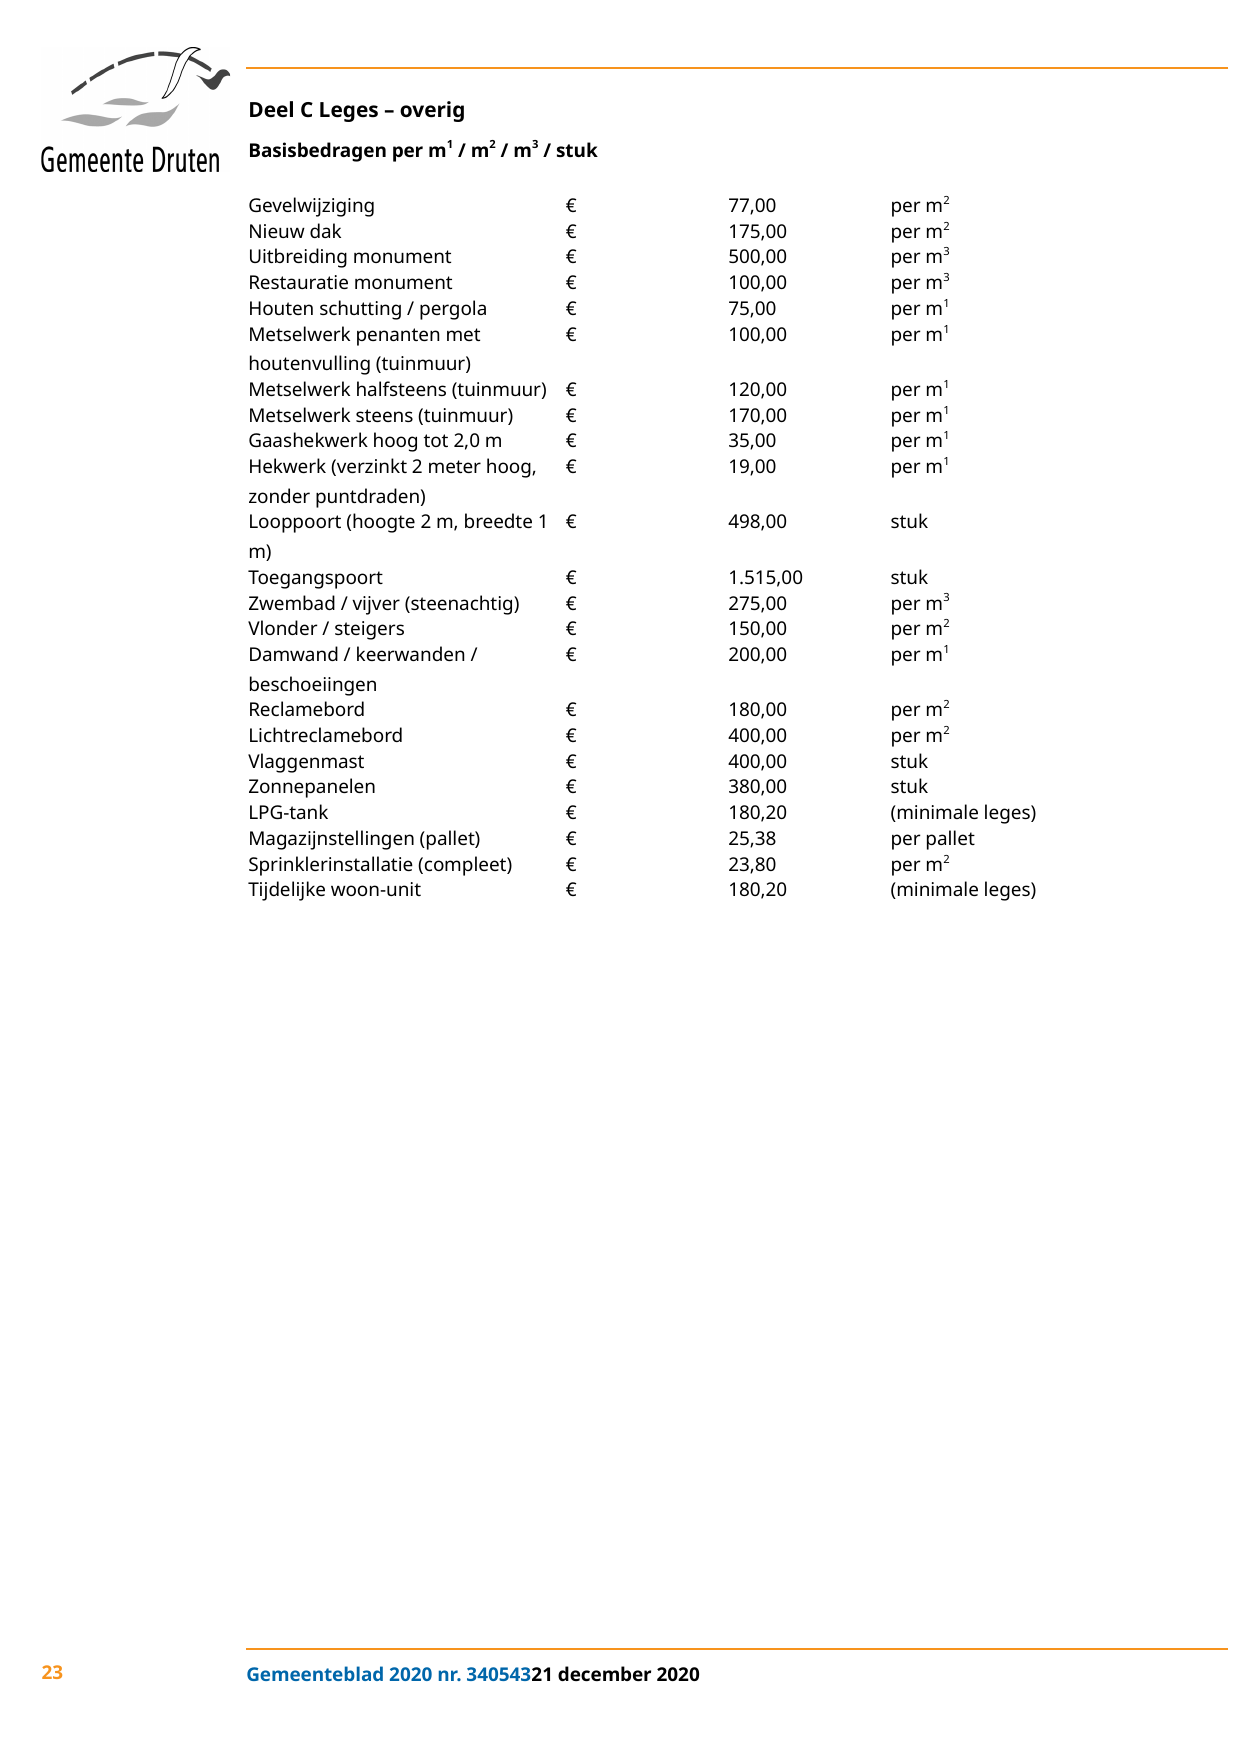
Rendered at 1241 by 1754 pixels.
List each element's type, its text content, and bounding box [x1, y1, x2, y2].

table_cell 180,20 [728, 800, 890, 825]
table_cell 1.515,00 [728, 564, 890, 590]
table_cell per m2 [890, 722, 1152, 748]
table_cell per m3 [890, 270, 1152, 295]
table_cell per m1 [890, 402, 1152, 428]
table_cell 23,80 [728, 851, 890, 877]
table_header € [566, 192, 728, 218]
table_cell Magazijnstellingen (pallet) [248, 825, 566, 851]
table_cell 175,00 [728, 218, 890, 244]
table_cell Tijdelijke woon-unit [248, 877, 566, 902]
table_cell Reclamebord [248, 697, 566, 722]
table_cell 400,00 [728, 722, 890, 748]
table_cell per m2 [890, 851, 1152, 877]
table_cell € [566, 218, 728, 244]
table_cell per m2 [890, 218, 1152, 244]
table_cell per m1 [890, 376, 1152, 402]
table_header 77,00 [728, 192, 890, 218]
table_cell € [566, 722, 728, 748]
table_cell 380,00 [728, 774, 890, 799]
table_cell stuk [890, 748, 1152, 774]
table_cell Looppoort (hoogte 2 m, breedte 1 m) [248, 509, 566, 564]
table_cell € [566, 428, 728, 453]
table_cell LPG-tank [248, 800, 566, 825]
table_cell stuk [890, 564, 1152, 590]
table_cell per m1 [890, 641, 1152, 697]
table_cell 170,00 [728, 402, 890, 428]
table_cell € [566, 800, 728, 825]
table_cell (minimale leges) [890, 877, 1152, 902]
table_cell Houten schutting / pergola [248, 295, 566, 321]
table_cell per m2 [890, 697, 1152, 722]
table_cell per m1 [890, 321, 1152, 376]
table_cell € [566, 590, 728, 616]
table_cell Sprinklerinstallatie (compleet) [248, 851, 566, 877]
table_cell per m1 [890, 428, 1152, 453]
table_cell Nieuw dak [248, 218, 566, 244]
table_cell € [566, 454, 728, 509]
table_cell 500,00 [728, 244, 890, 269]
table_cell € [566, 697, 728, 722]
table_cell € [566, 321, 728, 376]
table_cell € [566, 270, 728, 295]
table_cell Metselwerk steens (tuinmuur) [248, 402, 566, 428]
table_cell 180,20 [728, 877, 890, 902]
table_cell € [566, 877, 728, 902]
table_cell € [566, 748, 728, 774]
table_cell € [566, 564, 728, 590]
table_cell (minimale leges) [890, 800, 1152, 825]
table_cell 150,00 [728, 616, 890, 641]
table_cell Vlonder / steigers [248, 616, 566, 641]
table_cell Zonnepanelen [248, 774, 566, 799]
table_cell Vlaggenmast [248, 748, 566, 774]
table_cell Gaashekwerk hoog tot 2,0 m [248, 428, 566, 453]
table_cell 100,00 [728, 321, 890, 376]
table_cell 200,00 [728, 641, 890, 697]
table_cell € [566, 244, 728, 269]
table_cell stuk [890, 774, 1152, 799]
table_cell € [566, 825, 728, 851]
table_cell € [566, 402, 728, 428]
text Basisbedragen per m1 / m2 / m3 / stuk [248, 137, 1152, 163]
table_cell Restauratie monument [248, 270, 566, 295]
table_cell € [566, 376, 728, 402]
table_cell € [566, 641, 728, 697]
picture [41, 47, 231, 172]
text Deel C Leges – overig [248, 95, 1152, 123]
table_cell Hekwerk (verzinkt 2 meter hoog, zonder puntdraden) [248, 454, 566, 509]
table_cell 35,00 [728, 428, 890, 453]
table_cell Toegangspoort [248, 564, 566, 590]
table_cell Zwembad / vijver (steenachtig) [248, 590, 566, 616]
table_cell per m3 [890, 244, 1152, 269]
table_cell per m1 [890, 454, 1152, 509]
table_cell Damwand / keerwanden / beschoeiingen [248, 641, 566, 697]
table_cell 275,00 [728, 590, 890, 616]
table_cell 75,00 [728, 295, 890, 321]
table_cell € [566, 295, 728, 321]
table_cell € [566, 616, 728, 641]
table_cell 19,00 [728, 454, 890, 509]
table_cell per m1 [890, 295, 1152, 321]
table_cell € [566, 851, 728, 877]
table_cell Uitbreiding monument [248, 244, 566, 269]
table_cell Lichtreclamebord [248, 722, 566, 748]
table_cell € [566, 509, 728, 564]
table_header Gevelwijziging [248, 192, 566, 218]
table_cell 120,00 [728, 376, 890, 402]
table_cell Metselwerk penanten met houtenvulling (tuinmuur) [248, 321, 566, 376]
table_cell per m2 [890, 616, 1152, 641]
table_cell 400,00 [728, 748, 890, 774]
table_cell 100,00 [728, 270, 890, 295]
table_cell 498,00 [728, 509, 890, 564]
table_cell 180,00 [728, 697, 890, 722]
table_cell Metselwerk halfsteens (tuinmuur) [248, 376, 566, 402]
table_cell stuk [890, 509, 1152, 564]
table_header per m2 [890, 192, 1152, 218]
table_cell per pallet [890, 825, 1152, 851]
table_cell € [566, 774, 728, 799]
table_cell 25,38 [728, 825, 890, 851]
table_cell per m3 [890, 590, 1152, 616]
